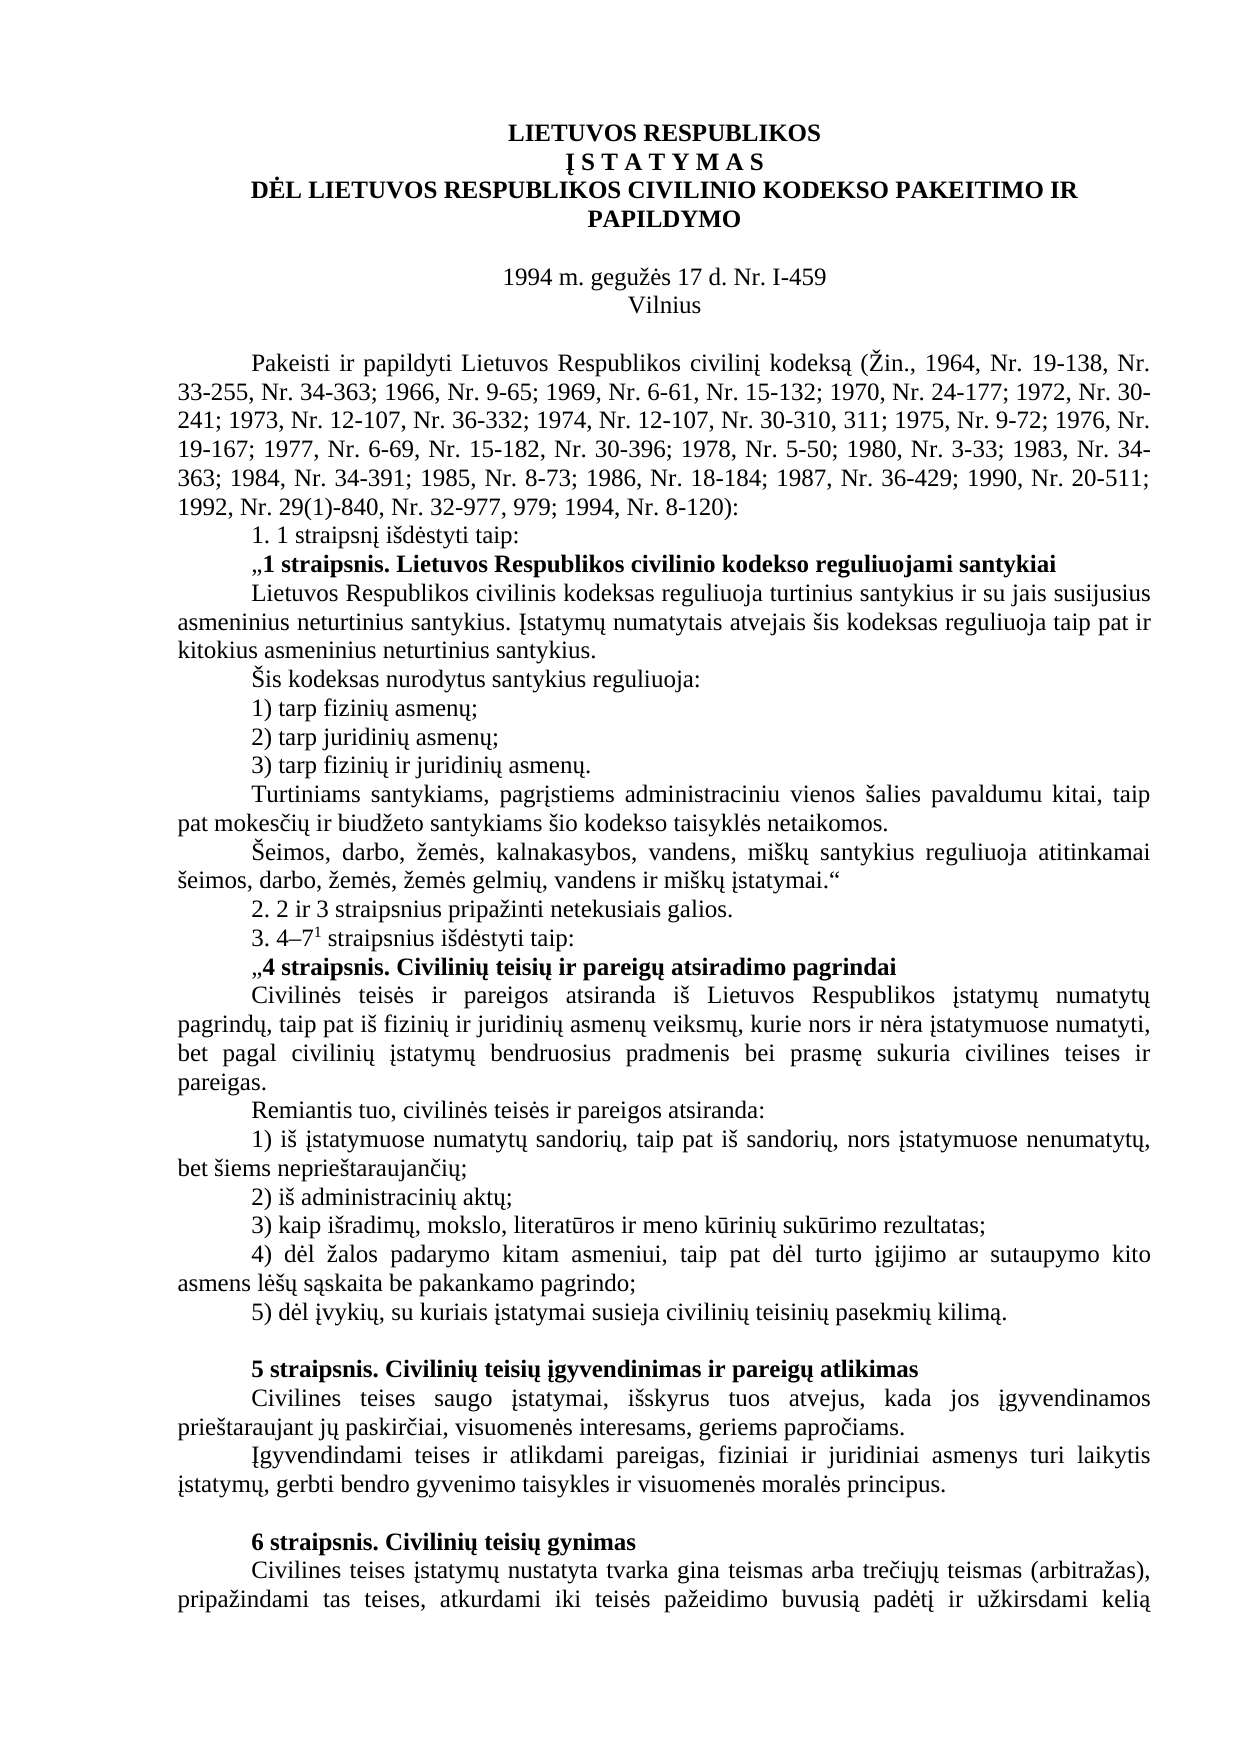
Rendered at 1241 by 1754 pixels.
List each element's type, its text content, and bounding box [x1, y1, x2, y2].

text 3) kaip išradimų, mokslo, literatūros ir meno kūrinių sukūrimo rezultatas; [177, 1211, 1152, 1239]
text LIETUVOS RESPUBLIKOS [177, 118, 1152, 147]
text 2) iš administracinių aktų; [177, 1182, 1152, 1211]
text Vilnius [177, 291, 1152, 319]
text Civilines teises saugo įstatymai, išskyrus tuos atvejus, kada jos įgyvendinamos prieštaraujant jų paskirčiai, visuomenės interesams, geriems papročiams. [177, 1383, 1152, 1441]
text 3) tarp fizinių ir juridinių asmenų. [177, 751, 1152, 779]
text DĖL LIETUVOS RESPUBLIKOS CIVILINIO KODEKSO PAKEITIMO IR PAPILDYMO [177, 176, 1152, 233]
text Įgyvendindami teises ir atlikdami pareigas, fiziniai ir juridiniai asmenys turi laikytis įstatymų, gerbti bendro gyvenimo taisykles ir visuomenės moralės principus. [177, 1441, 1152, 1498]
text 6 straipsnis. Civilinių teisių gynimas [177, 1527, 1152, 1556]
text Turtiniams santykiams, pagrįstiems administraciniu vienos šalies pavaldumu kitai, taip pat mokesčių ir biudžeto santykiams šio kodekso taisyklės netaikomos. [177, 779, 1152, 837]
text 3. 4–71 straipsnius išdėstyti taip: [177, 923, 1152, 952]
text 5) dėl įvykių, su kuriais įstatymai susieja civilinių teisinių pasekmių kilimą. [177, 1297, 1152, 1326]
text 1) iš įstatymuose numatytų sandorių, taip pat iš sandorių, nors įstatymuose nenumatytų, bet šiems neprieštaraujančių; [177, 1124, 1152, 1182]
text Remiantis tuo, civilinės teisės ir pareigos atsiranda: [177, 1096, 1152, 1124]
text 1994 m. gegužės 17 d. Nr. I-459 [177, 262, 1152, 291]
text 4) dėl žalos padarymo kitam asmeniui, taip pat dėl turto įgijimo ar sutaupymo kito asmens lėšų sąskaita be pakankamo pagrindo; [177, 1239, 1152, 1297]
text 2) tarp juridinių asmenų; [177, 722, 1152, 751]
text „1 straipsnis. Lietuvos Respublikos civilinio kodekso reguliuojami santykiai [177, 549, 1152, 578]
text Šis kodeksas nurodytus santykius reguliuoja: [177, 664, 1152, 693]
text Civilinės teisės ir pareigos atsiranda iš Lietuvos Respublikos įstatymų numatytų pagrindų, taip pat iš fizinių ir juridinių asmenų veiksmų, kurie nors ir nėra įstatymuose numatyti, bet pagal civilinių įstatymų bendruosius pradmenis bei prasmę sukuria civilines teises ir pareigas. [177, 981, 1152, 1096]
text 5 straipsnis. Civilinių teisių įgyvendinimas ir pareigų atlikimas [177, 1354, 1152, 1383]
text 1) tarp fizinių asmenų; [177, 693, 1152, 722]
text Civilines teises įstatymų nustatyta tvarka gina teismas arba trečiųjų teismas (arbitražas), pripažindami tas teises, atkurdami iki teisės pažeidimo buvusią padėtį ir užkirsdami kelią [177, 1556, 1152, 1613]
text Šeimos, darbo, žemės, kalnakasybos, vandens, miškų santykius reguliuoja atitinkamai šeimos, darbo, žemės, žemės gelmių, vandens ir miškų įstatymai.“ [177, 837, 1152, 894]
text Į S T A T Y M A S [177, 147, 1152, 176]
text Lietuvos Respublikos civilinis kodeksas reguliuoja turtinius santykius ir su jais susijusius asmeninius neturtinius santykius. Įstatymų numatytais atvejais šis kodeksas reguliuoja taip pat ir kitokius asmeninius neturtinius santykius. [177, 578, 1152, 664]
text „4 straipsnis. Civilinių teisių ir pareigų atsiradimo pagrindai [177, 952, 1152, 981]
text Pakeisti ir papildyti Lietuvos Respublikos civilinį kodeksą (Žin., 1964, Nr. 19-138, Nr. 33-255, Nr. 34-363; 1966, Nr. 9-65; 1969, Nr. 6-61, Nr. 15-132; 1970, Nr. 24-177; 1972, Nr. 30-241; 1973, Nr. 12-107, Nr. 36-332; 1974, Nr. 12-107, Nr. 30-310, 311; 1975, Nr. 9-72; 1976, Nr. 19-167; 1977, Nr. 6-69, Nr. 15-182, Nr. 30-396; 1978, Nr. 5-50; 1980, Nr. 3-33; 1983, Nr. 34-363; 1984, Nr. 34-391; 1985, Nr. 8-73; 1986, Nr. 18-184; 1987, Nr. 36-429; 1990, Nr. 20-511; 1992, Nr. 29(1)-840, Nr. 32-977, 979; 1994, Nr. 8-120): [177, 348, 1152, 521]
text 2. 2 ir 3 straipsnius pripažinti netekusiais galios. [177, 894, 1152, 923]
text 1. 1 straipsnį išdėstyti taip: [177, 521, 1152, 549]
